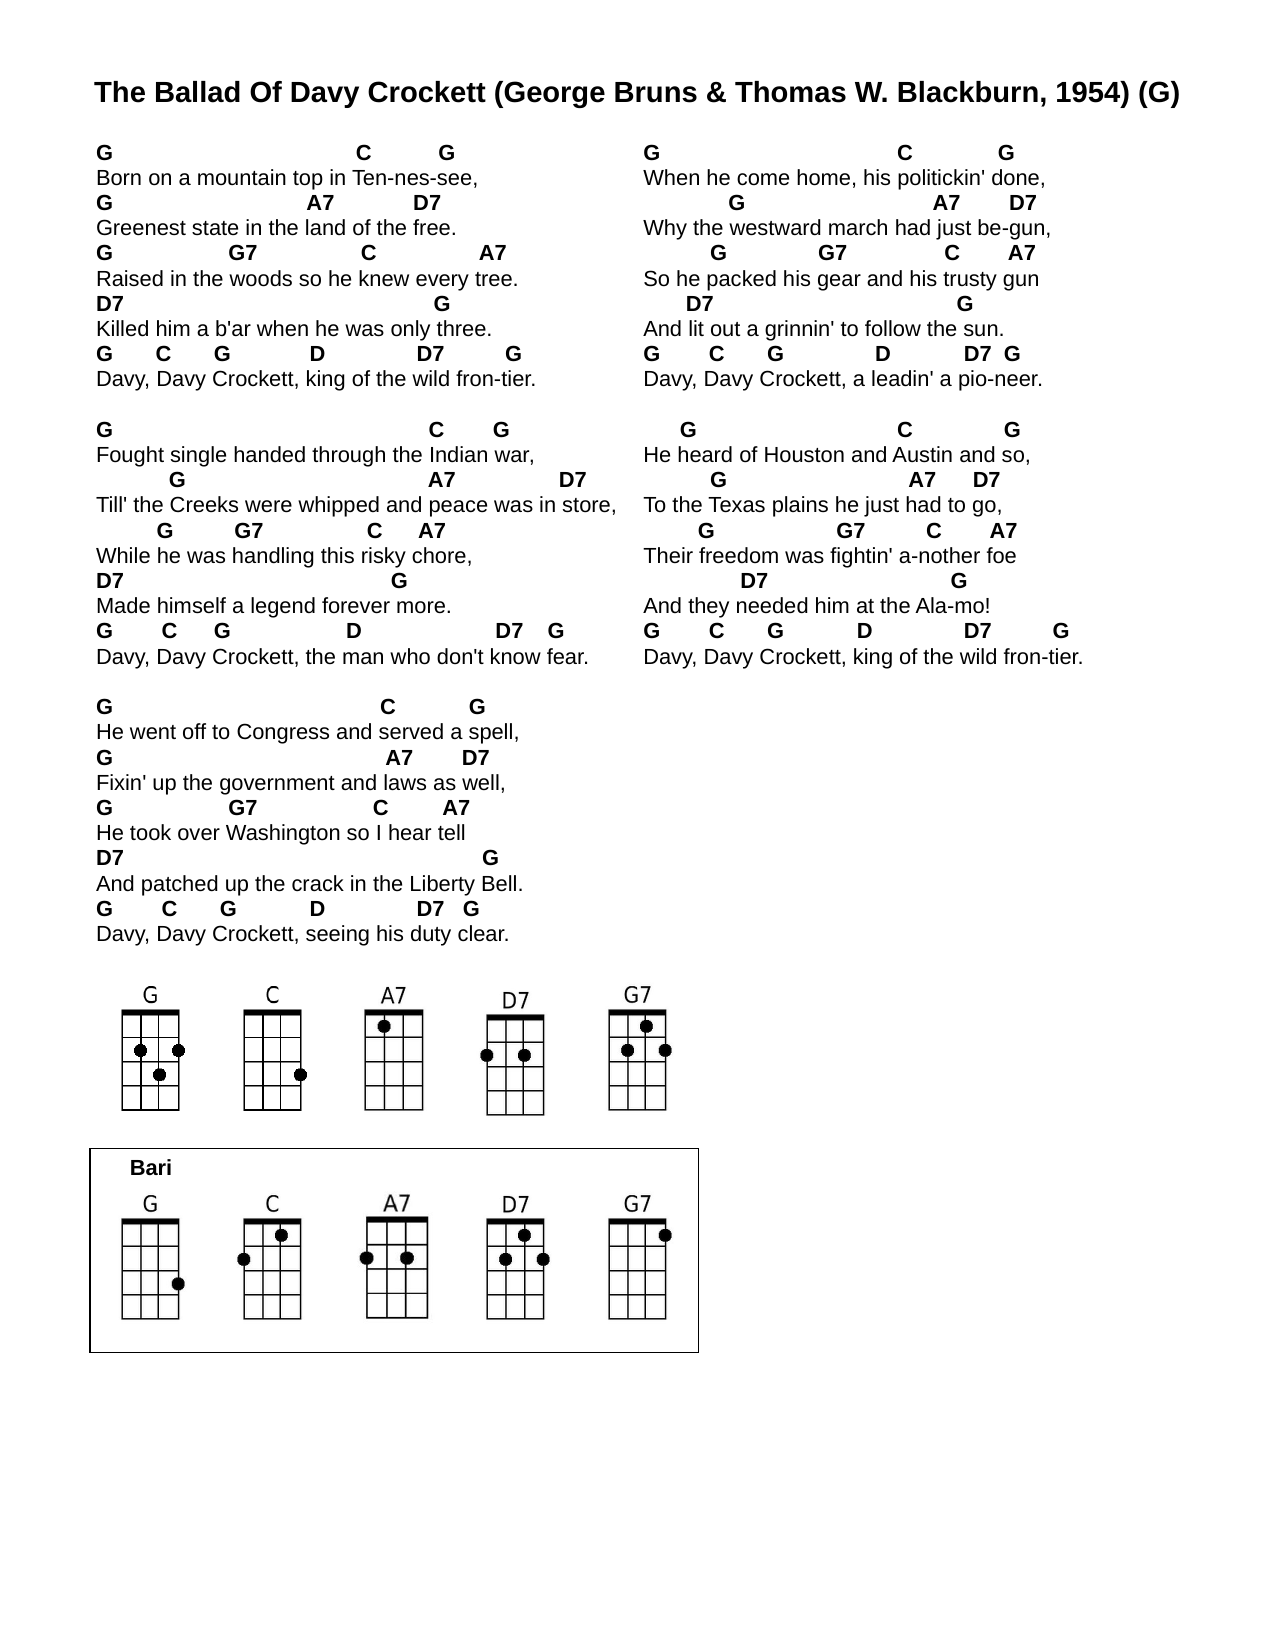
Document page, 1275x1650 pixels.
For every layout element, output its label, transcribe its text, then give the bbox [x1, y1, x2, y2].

table_cell [820, 1148, 942, 1186]
table_cell Bari [91, 1149, 212, 1186]
table_cell [577, 1149, 698, 1186]
table_cell [698, 977, 820, 1148]
table_cell [333, 977, 455, 1148]
picture [459, 987, 572, 1138]
table_cell [91, 1186, 212, 1352]
table_cell [820, 977, 942, 1148]
table_cell [577, 1186, 698, 1352]
picture [459, 1191, 572, 1342]
picture [581, 1191, 694, 1342]
table_cell [942, 1186, 1063, 1352]
table_cell [1063, 1186, 1185, 1352]
table_header G C G Born on a mountain top in Ten-nes-see, G A7 D7 Greenest state in the land of the free. G G7 C A7 Raised in the woods so he knew every tree. D7 G Killed him a b'ar when he was only three. G C G D D7 G Davy, Davy Crockett, king of the wild fron-tier. G C G Fought single handed through the Indian war, G A7 D7 Till' the Creeks were whipped and peace was in store, G G7 C A7 While he was handling this risky chore, D7 G Made himself a legend forever more. G C G D D7 G Davy, Davy Crockett, the man who don't know fear. G C G He went off to Congress and served a spell, G A7 D7 Fixin' up the government and laws as well, G G7 C A7 He took over Washington so I hear tell D7 G And patched up the crack in the Liberty Bell. G C G D D7 G Davy, Davy Crockett, seeing his duty clear. [90, 134, 637, 977]
picture [341, 1191, 447, 1334]
picture [581, 982, 694, 1133]
table_cell [455, 1149, 577, 1186]
table_cell [699, 1186, 820, 1352]
table_cell [455, 1186, 577, 1352]
table_cell [1063, 977, 1185, 1148]
picture [337, 982, 451, 1133]
table_cell [212, 1149, 333, 1186]
table_cell [90, 977, 212, 1148]
table_cell [212, 1186, 333, 1352]
table_header G C G When he come home, his politickin' done, G A7 D7 Why the westward march had just be-gun, G G7 C A7 So he packed his gear and his trusty gun D7 G And lit out a grinnin' to follow the sun. G C G D D7 G Davy, Davy Crockett, a leadin' a pio-neer. G C G He heard of Houston and Austin and so, G A7 D7 To the Texas plains he just had to go, G G7 C A7 Their freedom was fightin' a-nother foe D7 G And they needed him at the Ala-mo! G C G D D7 G Davy, Davy Crockett, king of the wild fron-tier. [638, 134, 1185, 977]
table_cell [455, 977, 577, 1148]
table_cell [942, 977, 1063, 1148]
picture [216, 982, 329, 1133]
table_cell [577, 977, 698, 1148]
table_cell [333, 1149, 455, 1186]
picture [216, 1191, 329, 1342]
table_cell [820, 1186, 942, 1352]
picture [94, 982, 207, 1133]
table_cell [212, 977, 333, 1148]
table_cell [942, 1148, 1063, 1186]
table_cell [1063, 1148, 1185, 1186]
picture [94, 1191, 207, 1342]
table_cell [333, 1186, 455, 1352]
table_cell [699, 1148, 820, 1186]
text The Ballad Of Davy Crockett (George Bruns & Thomas W. Blackburn, 1954) (G) [90, 75, 1185, 108]
